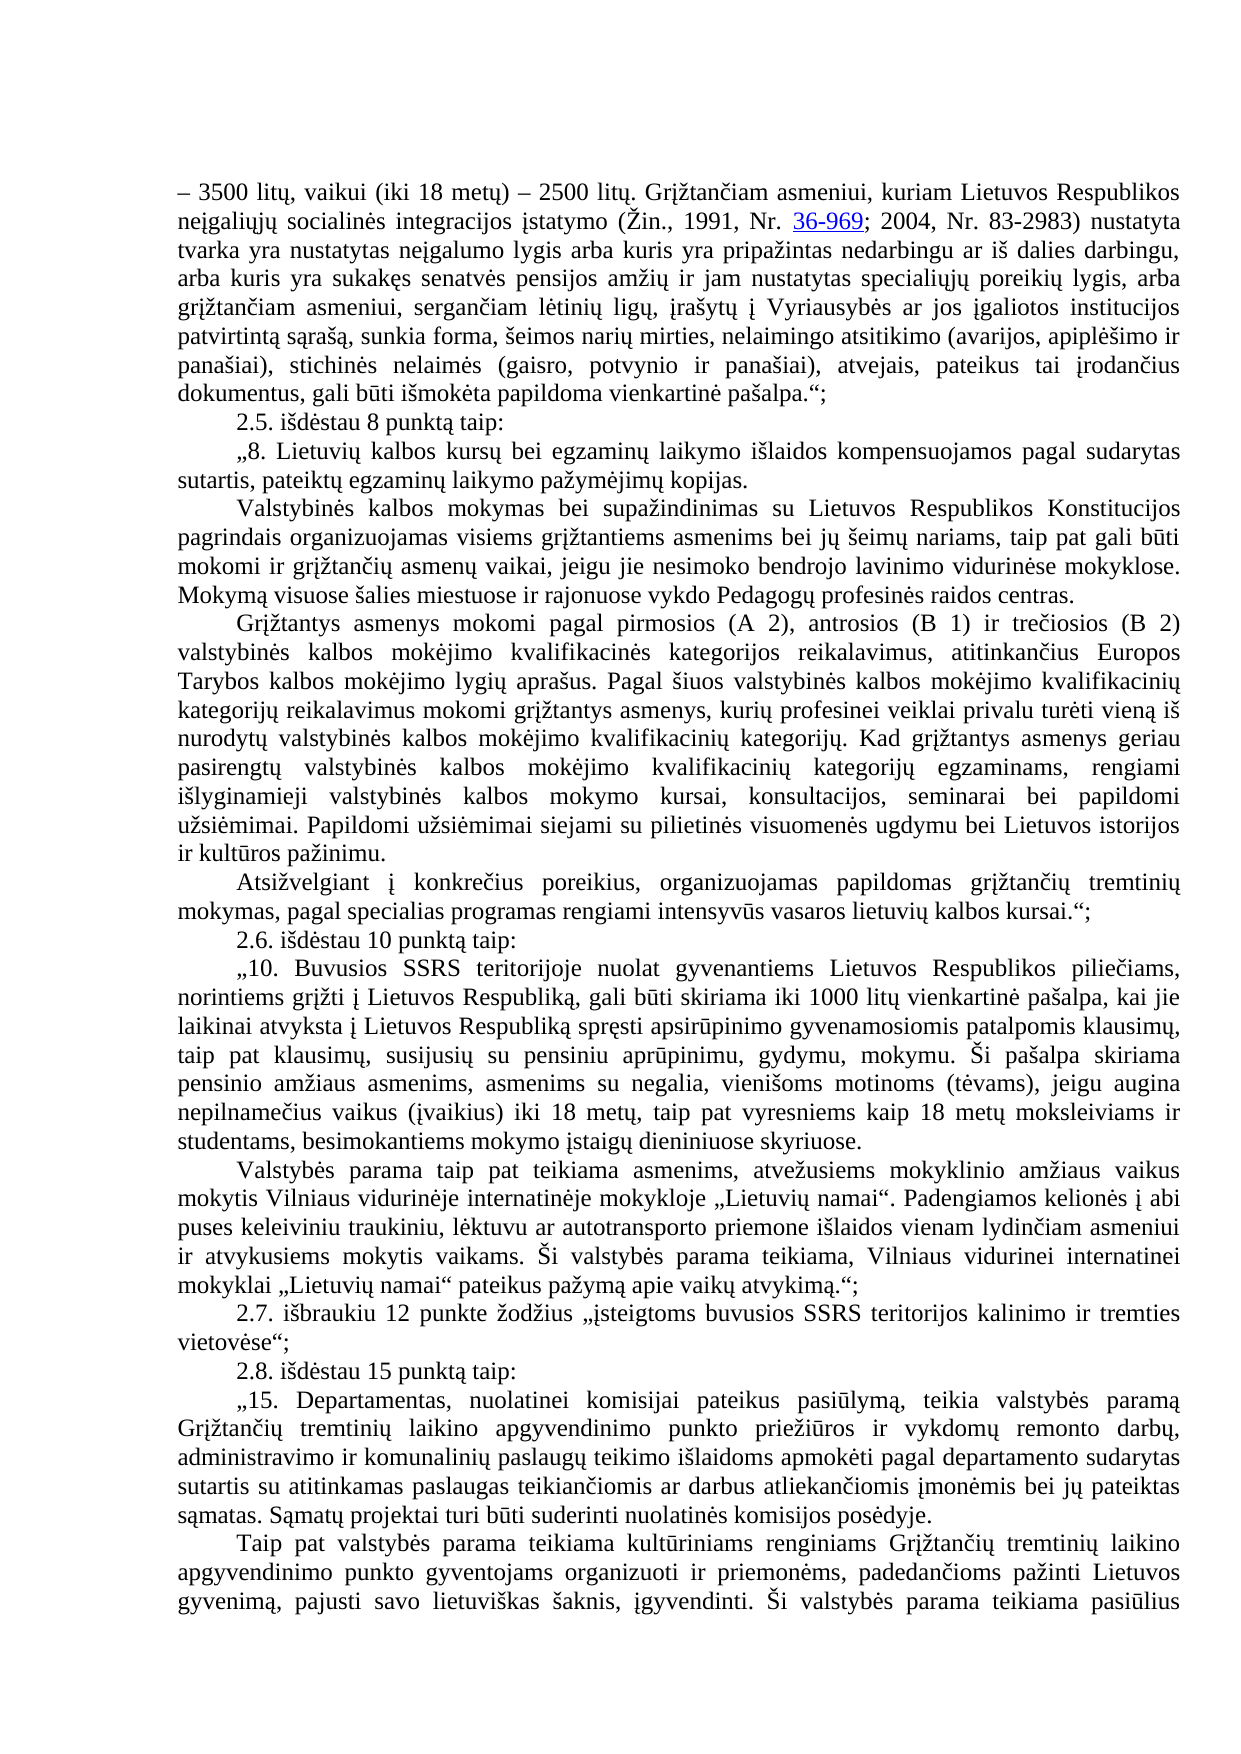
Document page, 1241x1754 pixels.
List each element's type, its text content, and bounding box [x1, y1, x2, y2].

text Atsižvelgiant į konkrečius poreikius, organizuojamas papildomas grįžtančių tremtinių mokymas, pagal specialias programas rengiami intensyvūs vasaros lietuvių kalbos kursai.“; [177, 867, 1181, 925]
text – 3500 litų, vaikui (iki 18 metų) – 2500 litų. Grįžtančiam asmeniui, kuriam Lietuvos Respublikos neįgaliųjų socialinės integracijos įstatymo (Žin., 1991, Nr. 36-969; 2004, Nr. 83-2983) nustatyta tvarka yra nustatytas neįgalumo lygis arba kuris yra pripažintas nedarbingu ar iš dalies darbingu, arba kuris yra sukakęs senatvės pensijos amžių ir jam nustatytas specialiųjų poreikių lygis, arba grįžtančiam asmeniui, sergančiam lėtinių ligų, įrašytų į Vyriausybės ar jos įgaliotos institucijos patvirtintą sąrašą, sunkia forma, šeimos narių mirties, nelaimingo atsitikimo (avarijos, apiplėšimo ir panašiai), stichinės nelaimės (gaisro, potvynio ir panašiai), atvejais, pateikus tai įrodančius dokumentus, gali būti išmokėta papildoma vienkartinė pašalpa.“; [177, 177, 1181, 407]
text Grįžtantys asmenys mokomi pagal pirmosios (A 2), antrosios (B 1) ir trečiosios (B 2) valstybinės kalbos mokėjimo kvalifikacinės kategorijos reikalavimus, atitinkančius Europos Tarybos kalbos mokėjimo lygių aprašus. Pagal šiuos valstybinės kalbos mokėjimo kvalifikacinių kategorijų reikalavimus mokomi grįžtantys asmenys, kurių profesinei veiklai privalu turėti vieną iš nurodytų valstybinės kalbos mokėjimo kvalifikacinių kategorijų. Kad grįžtantys asmenys geriau pasirengtų valstybinės kalbos mokėjimo kvalifikacinių kategorijų egzaminams, rengiami išlyginamieji valstybinės kalbos mokymo kursai, konsultacijos, seminarai bei papildomi užsiėmimai. Papildomi užsiėmimai siejami su pilietinės visuomenės ugdymu bei Lietuvos istorijos ir kultūros pažinimu. [177, 608, 1181, 867]
text 2.5. išdėstau 8 punktą taip: [177, 407, 1181, 436]
text „10. Buvusios SSRS teritorijoje nuolat gyvenantiems Lietuvos Respublikos piliečiams, norintiems grįžti į Lietuvos Respubliką, gali būti skiriama iki 1000 litų vienkartinė pašalpa, kai jie laikinai atvyksta į Lietuvos Respubliką spręsti apsirūpinimo gyvenamosiomis patalpomis klausimų, taip pat klausimų, susijusių su pensiniu aprūpinimu, gydymu, mokymu. Ši pašalpa skiriama pensinio amžiaus asmenims, asmenims su negalia, vienišoms motinoms (tėvams), jeigu augina nepilnamečius vaikus (įvaikius) iki 18 metų, taip pat vyresniems kaip 18 metų moksleiviams ir studentams, besimokantiems mokymo įstaigų dieniniuose skyriuose. [177, 953, 1181, 1155]
text 2.6. išdėstau 10 punktą taip: [177, 925, 1181, 953]
text 2.8. išdėstau 15 punktą taip: [177, 1356, 1181, 1385]
text „15. Departamentas, nuolatinei komisijai pateikus pasiūlymą, teikia valstybės paramą Grįžtančių tremtinių laikino apgyvendinimo punkto priežiūros ir vykdomų remonto darbų, administravimo ir komunalinių paslaugų teikimo išlaidoms apmokėti pagal departamento sudarytas sutartis su atitinkamas paslaugas teikiančiomis ar darbus atliekančiomis įmonėmis bei jų pateiktas sąmatas. Sąmatų projektai turi būti suderinti nuolatinės komisijos posėdyje. [177, 1385, 1181, 1528]
text Valstybinės kalbos mokymas bei supažindinimas su Lietuvos Respublikos Konstitucijos pagrindais organizuojamas visiems grįžtantiems asmenims bei jų šeimų nariams, taip pat gali būti mokomi ir grįžtančių asmenų vaikai, jeigu jie nesimoko bendrojo lavinimo vidurinėse mokyklose. Mokymą visuose šalies miestuose ir rajonuose vykdo Pedagogų profesinės raidos centras. [177, 493, 1181, 608]
text Taip pat valstybės parama teikiama kultūriniams renginiams Grįžtančių tremtinių laikino apgyvendinimo punkto gyventojams organizuoti ir priemonėms, padedančioms pažinti Lietuvos gyvenimą, pajusti savo lietuviškas šaknis, įgyvendinti. Ši valstybės parama teikiama pasiūlius [177, 1528, 1181, 1615]
text 2.7. išbraukiu 12 punkte žodžius „įsteigtoms buvusios SSRS teritorijos kalinimo ir tremties vietovėse“; [177, 1298, 1181, 1356]
text „8. Lietuvių kalbos kursų bei egzaminų laikymo išlaidos kompensuojamos pagal sudarytas sutartis, pateiktų egzaminų laikymo pažymėjimų kopijas. [177, 436, 1181, 493]
text Valstybės parama taip pat teikiama asmenims, atvežusiems mokyklinio amžiaus vaikus mokytis Vilniaus vidurinėje internatinėje mokykloje „Lietuvių namai“. Padengiamos kelionės į abi puses keleiviniu traukiniu, lėktuvu ar autotransporto priemone išlaidos vienam lydinčiam asmeniui ir atvykusiems mokytis vaikams. Ši valstybės parama teikiama, Vilniaus vidurinei internatinei mokyklai „Lietuvių namai“ pateikus pažymą apie vaikų atvykimą.“; [177, 1155, 1181, 1298]
